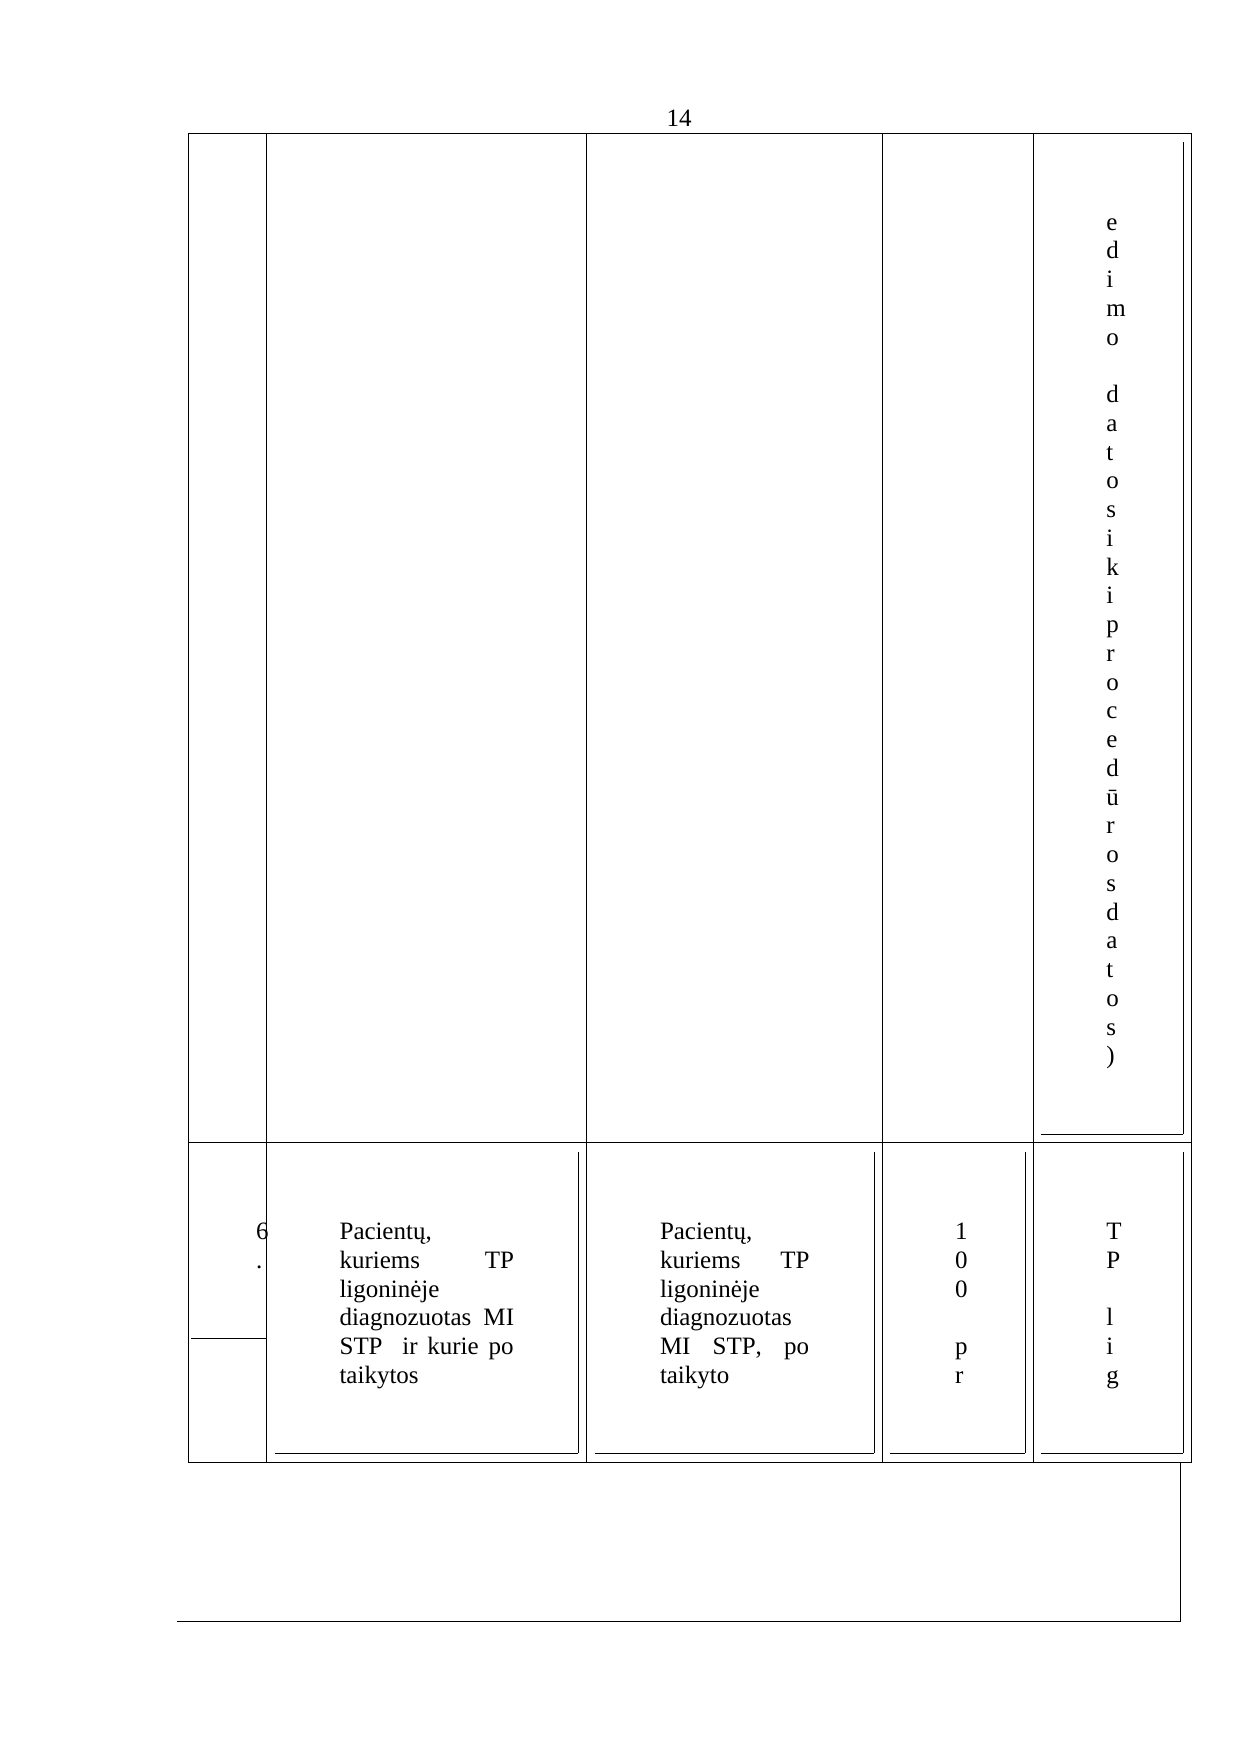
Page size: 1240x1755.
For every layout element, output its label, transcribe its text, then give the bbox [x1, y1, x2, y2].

table_cell TP lig [1034, 1143, 1191, 1462]
table_cell [883, 134, 1033, 1142]
table_cell [587, 134, 882, 1142]
table_cell edimo datos iki procedūros datos) [1034, 134, 1191, 1142]
table_cell [267, 134, 586, 1142]
table_cell [189, 134, 266, 1142]
table_cell 100 pr [883, 1143, 1033, 1462]
table_cell Pacientų, kuriems TP ligoninėje diagnozuotas MI STP ir kurie po taikytos [267, 1143, 586, 1462]
table_cell Pacientų, kuriems TP ligoninėje diagnozuotas MI STP, po taikyto [587, 1143, 882, 1462]
table_cell 6. [189, 1143, 266, 1462]
